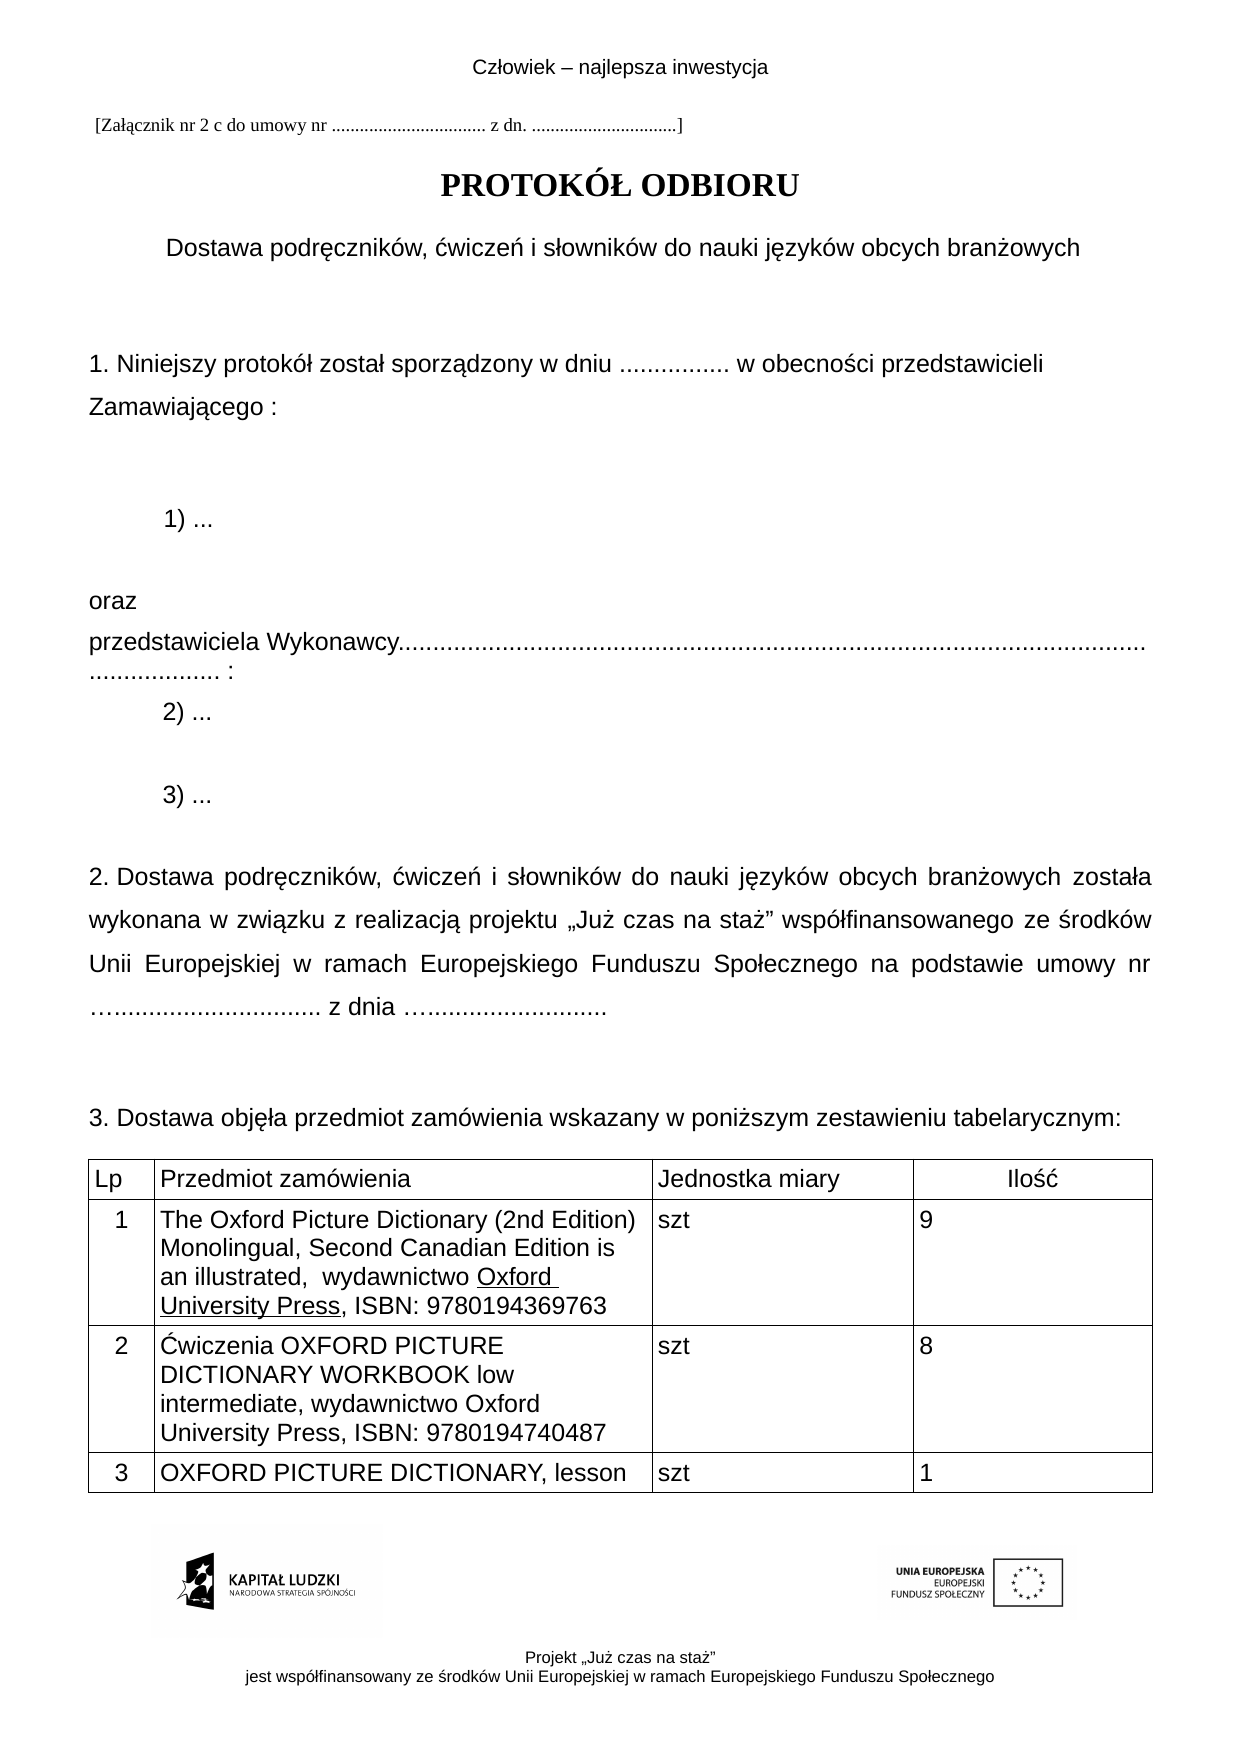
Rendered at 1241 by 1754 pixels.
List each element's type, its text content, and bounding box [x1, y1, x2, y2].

picture [877, 1545, 1077, 1620]
text 3) ... [88, 780, 1152, 808]
text oraz [88, 586, 1152, 615]
text 1) ... [88, 503, 1152, 532]
table_header Ilość [914, 1160, 1152, 1199]
text 2. Dostawa podręczników, ćwiczeń i słowników do nauki języków obcych branżowych została wykonana w związku z realizacją projektu „Już czas na staż” współfinansowanego ze środków Unii Europejskiej w ramach Europejskiego Funduszu Społecznego na podstawie umowy nr ….............................. z dnia ….......................... [88, 862, 1152, 1020]
text 3. Dostawa objęła przedmiot zamówienia wskazany w poniższym zestawieniu tabelarycznym: [88, 1103, 1152, 1132]
table_cell The Oxford Picture Dictionary (2nd Edition) Monolingual, Second Canadian Edition is an illustrated, wydawnictwo Oxford University Press, ISBN: 9780194369763 [155, 1200, 652, 1325]
text Dostawa podręczników, ćwiczeń i słowników do nauki języków obcych branżowych [88, 233, 1152, 262]
table_cell szt [653, 1453, 913, 1492]
table_cell 8 [914, 1326, 1152, 1452]
table_cell szt [653, 1326, 913, 1452]
table_cell 9 [914, 1200, 1152, 1325]
table_header Lp [89, 1160, 154, 1199]
text przedstawiciela Wykonawcy............................................................................................................................... : [88, 627, 1152, 685]
table_cell 2 [89, 1326, 154, 1452]
table_header Jednostka miary [653, 1160, 913, 1199]
text 2) ... [88, 697, 1152, 726]
text PROTOKÓŁ ODBIORU [88, 166, 1152, 204]
table_header Przedmiot zamówienia [155, 1160, 652, 1199]
table_cell 1 [89, 1200, 154, 1325]
table_cell szt [653, 1200, 913, 1325]
table_cell Ćwiczenia OXFORD PICTURE DICTIONARY WORKBOOK low intermediate, wydawnictwo Oxford University Press, ISBN: 9780194740487 [155, 1326, 652, 1452]
picture [151, 1524, 383, 1638]
table_cell 3 [89, 1453, 154, 1492]
text 1. Niniejszy protokół został sporządzony w dniu ................ w obecności przedstawicieli Zamawiającego : [88, 349, 1152, 421]
table_cell OXFORD PICTURE DICTIONARY, lesson [155, 1453, 652, 1492]
text [Załącznik nr 2 c do umowy nr ................................. z dn. ...............................] [88, 108, 1152, 137]
table_cell 1 [914, 1453, 1152, 1492]
